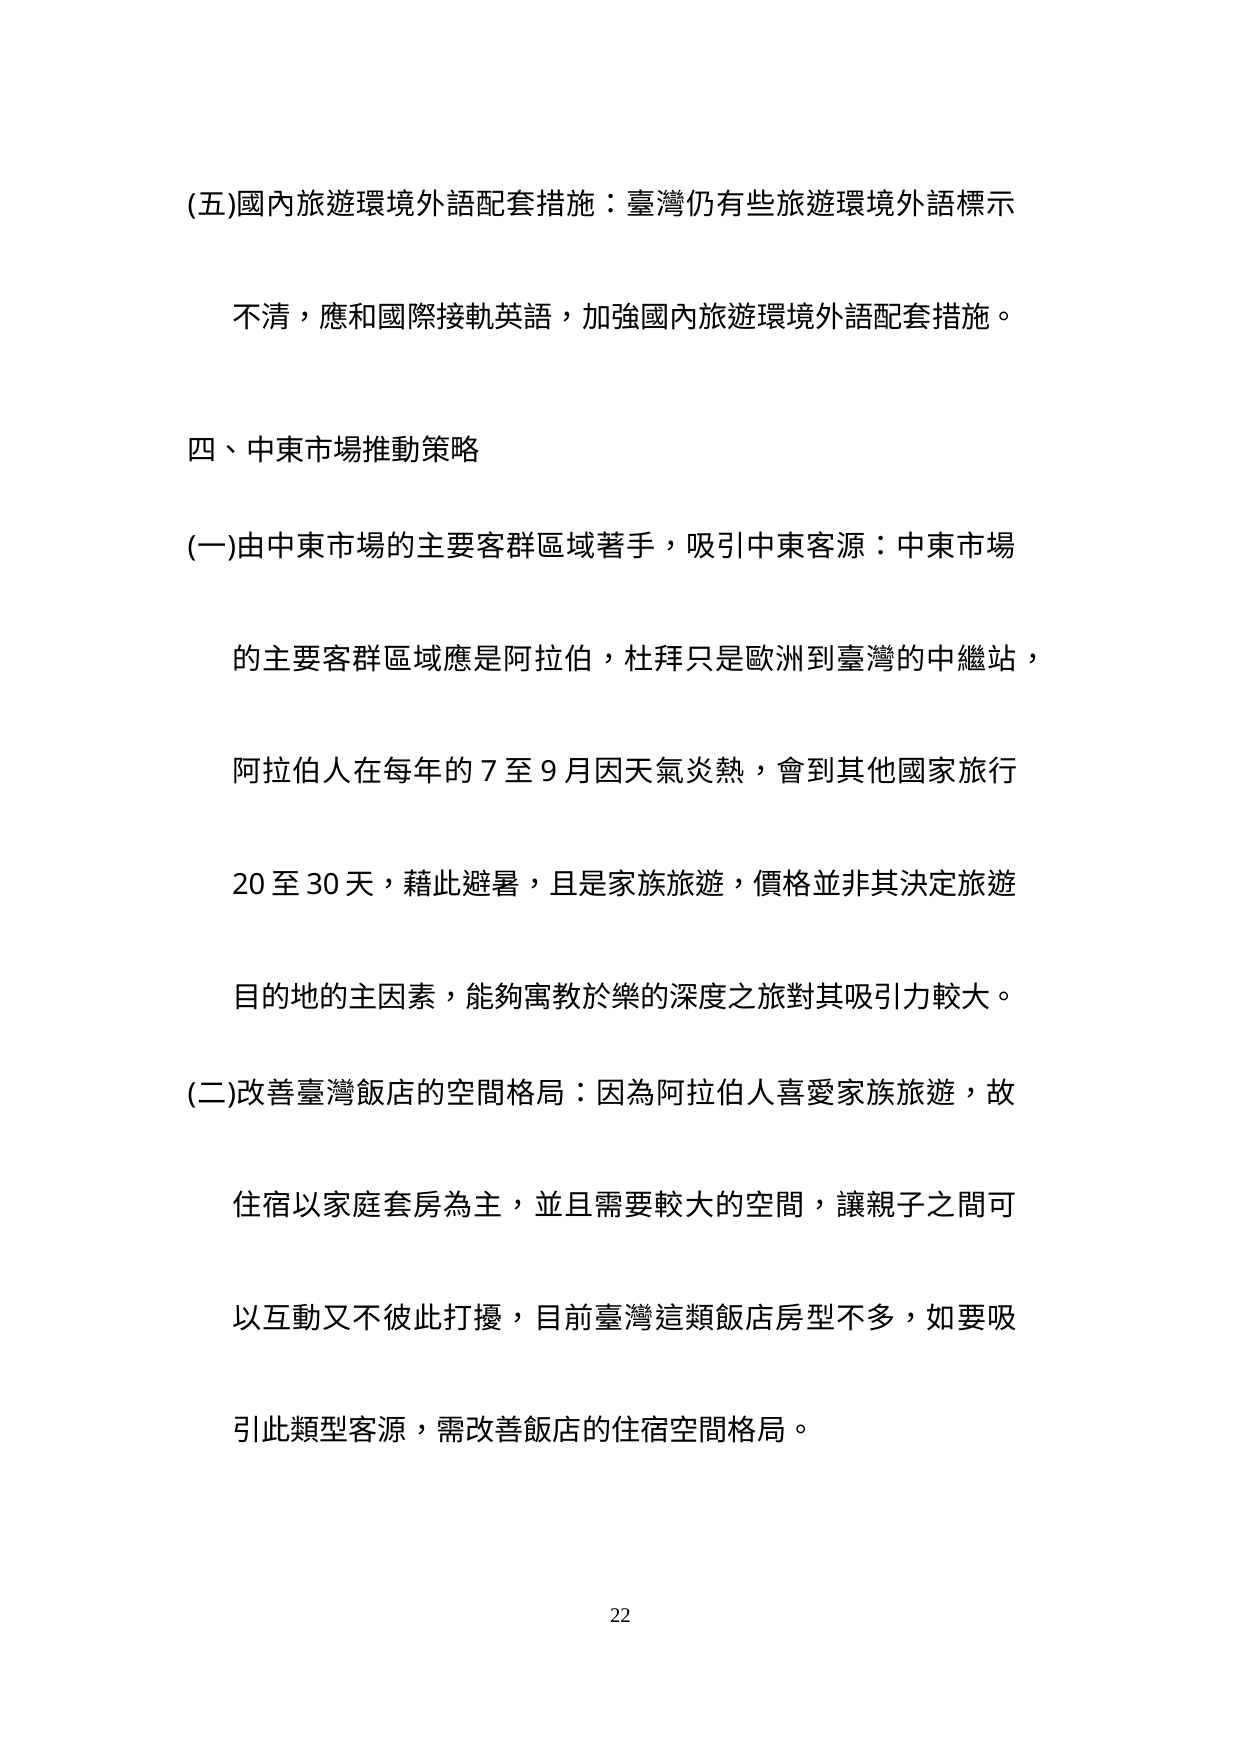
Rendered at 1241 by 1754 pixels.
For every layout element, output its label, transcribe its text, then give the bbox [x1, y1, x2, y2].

text (二)改善臺灣飯店的空間格局：因為阿拉伯人喜愛家族旅遊，故住宿以家庭套房為主，並且需要較大的空間，讓親子之間可以互動又不彼此打擾，目前臺灣這類飯店房型不多，如要吸引此類型客源，需改善飯店的住宿空間格局。 [187, 1053, 1018, 1465]
text (五)國內旅遊環境外語配套措施：臺灣仍有些旅遊環境外語標示不清，應和國際接軌英語，加強國內旅遊環境外語配套措施。 [187, 164, 1018, 352]
text 四、中東市場推動策略 [187, 411, 1018, 486]
text (一)由中東市場的主要客群區域著手，吸引中東客源：中東市場的主要客群區域應是阿拉伯，杜拜只是歐洲到臺灣的中繼站，阿拉伯人在每年的7至9月因天氣炎熱，會到其他國家旅行20至30天，藉此避暑，且是家族旅遊，價格並非其決定旅遊目的地的主因素，能夠寓教於樂的深度之旅對其吸引力較大。 [187, 507, 1018, 1032]
